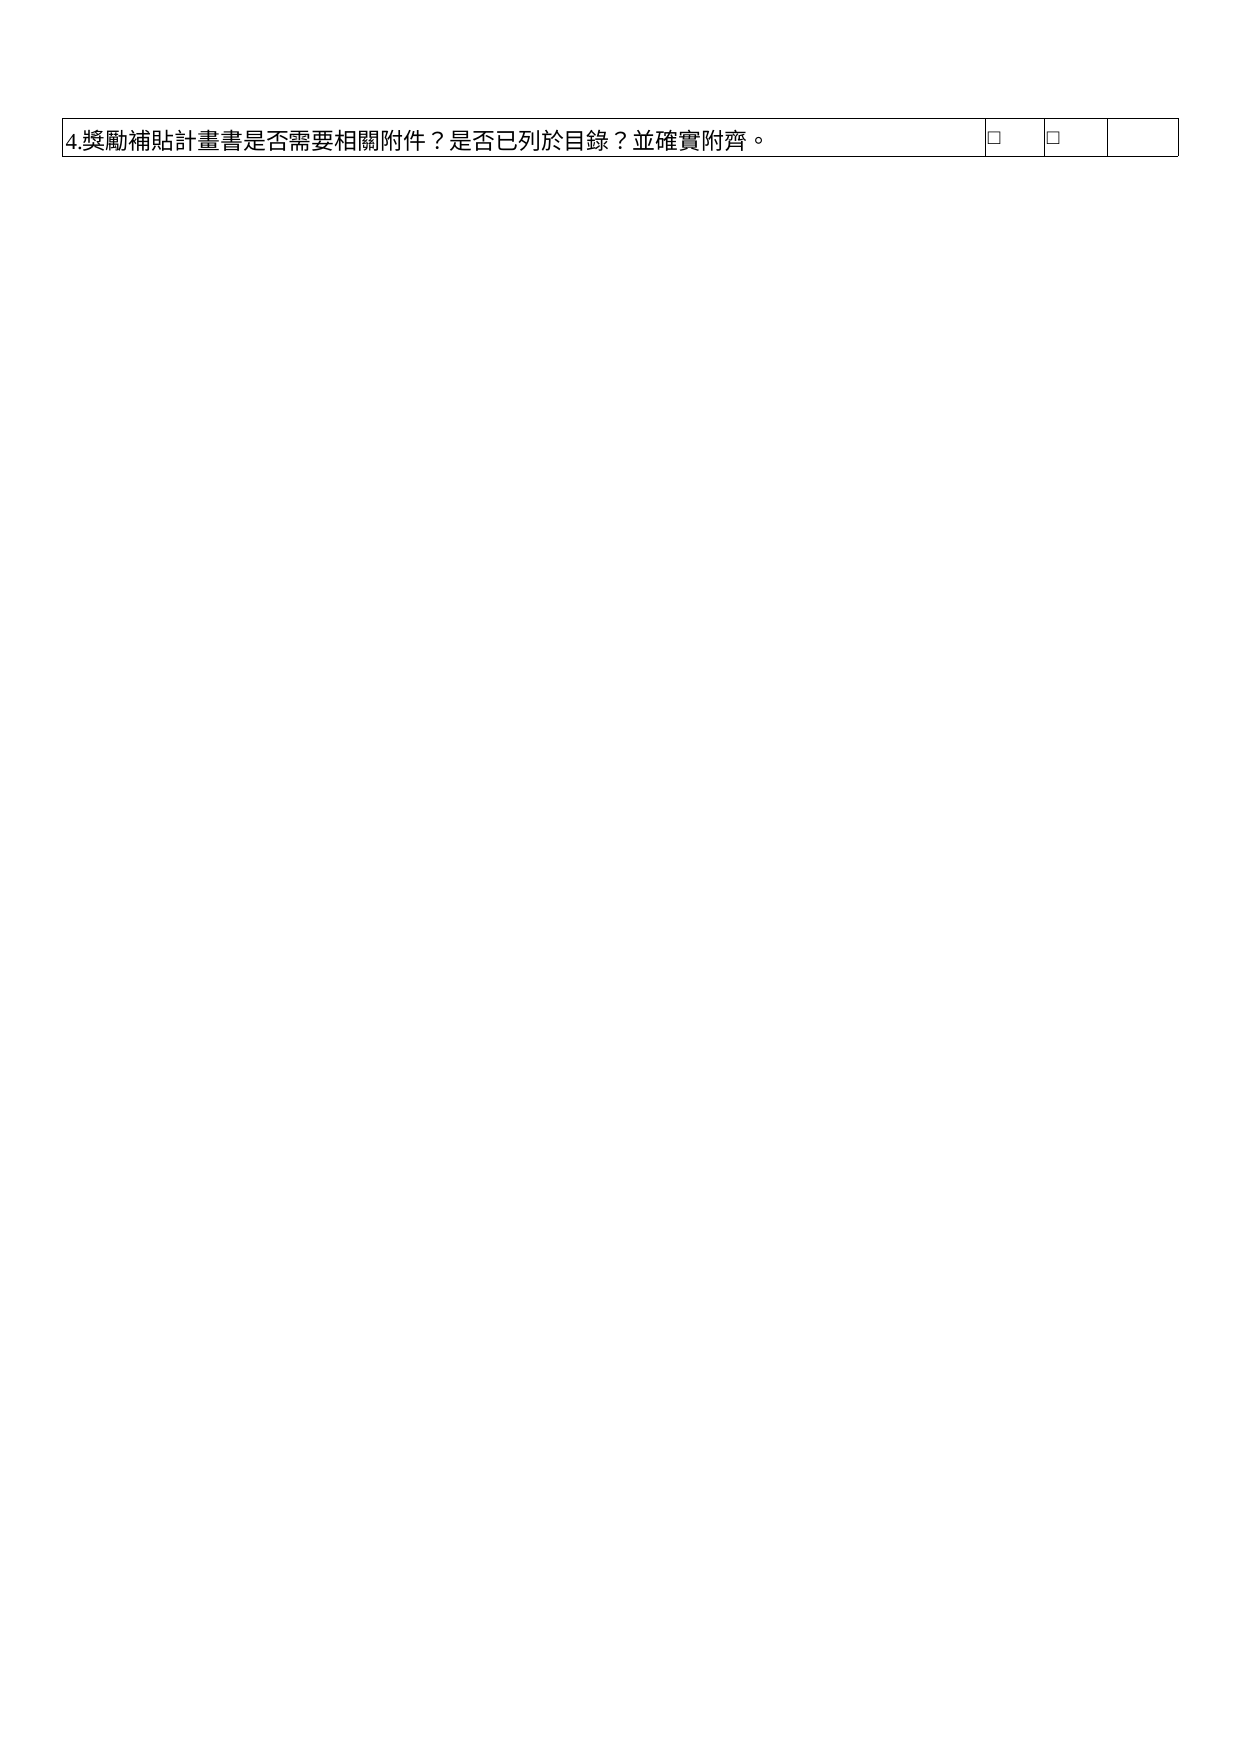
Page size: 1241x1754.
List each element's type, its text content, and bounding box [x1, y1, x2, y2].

table_cell □ [1045, 119, 1107, 156]
table_cell [1108, 119, 1178, 156]
table_cell 獎勵補貼計畫書是否需要相關附件？是否已列於目錄？並確實附齊。 [63, 119, 985, 156]
table_cell □ [986, 119, 1044, 156]
